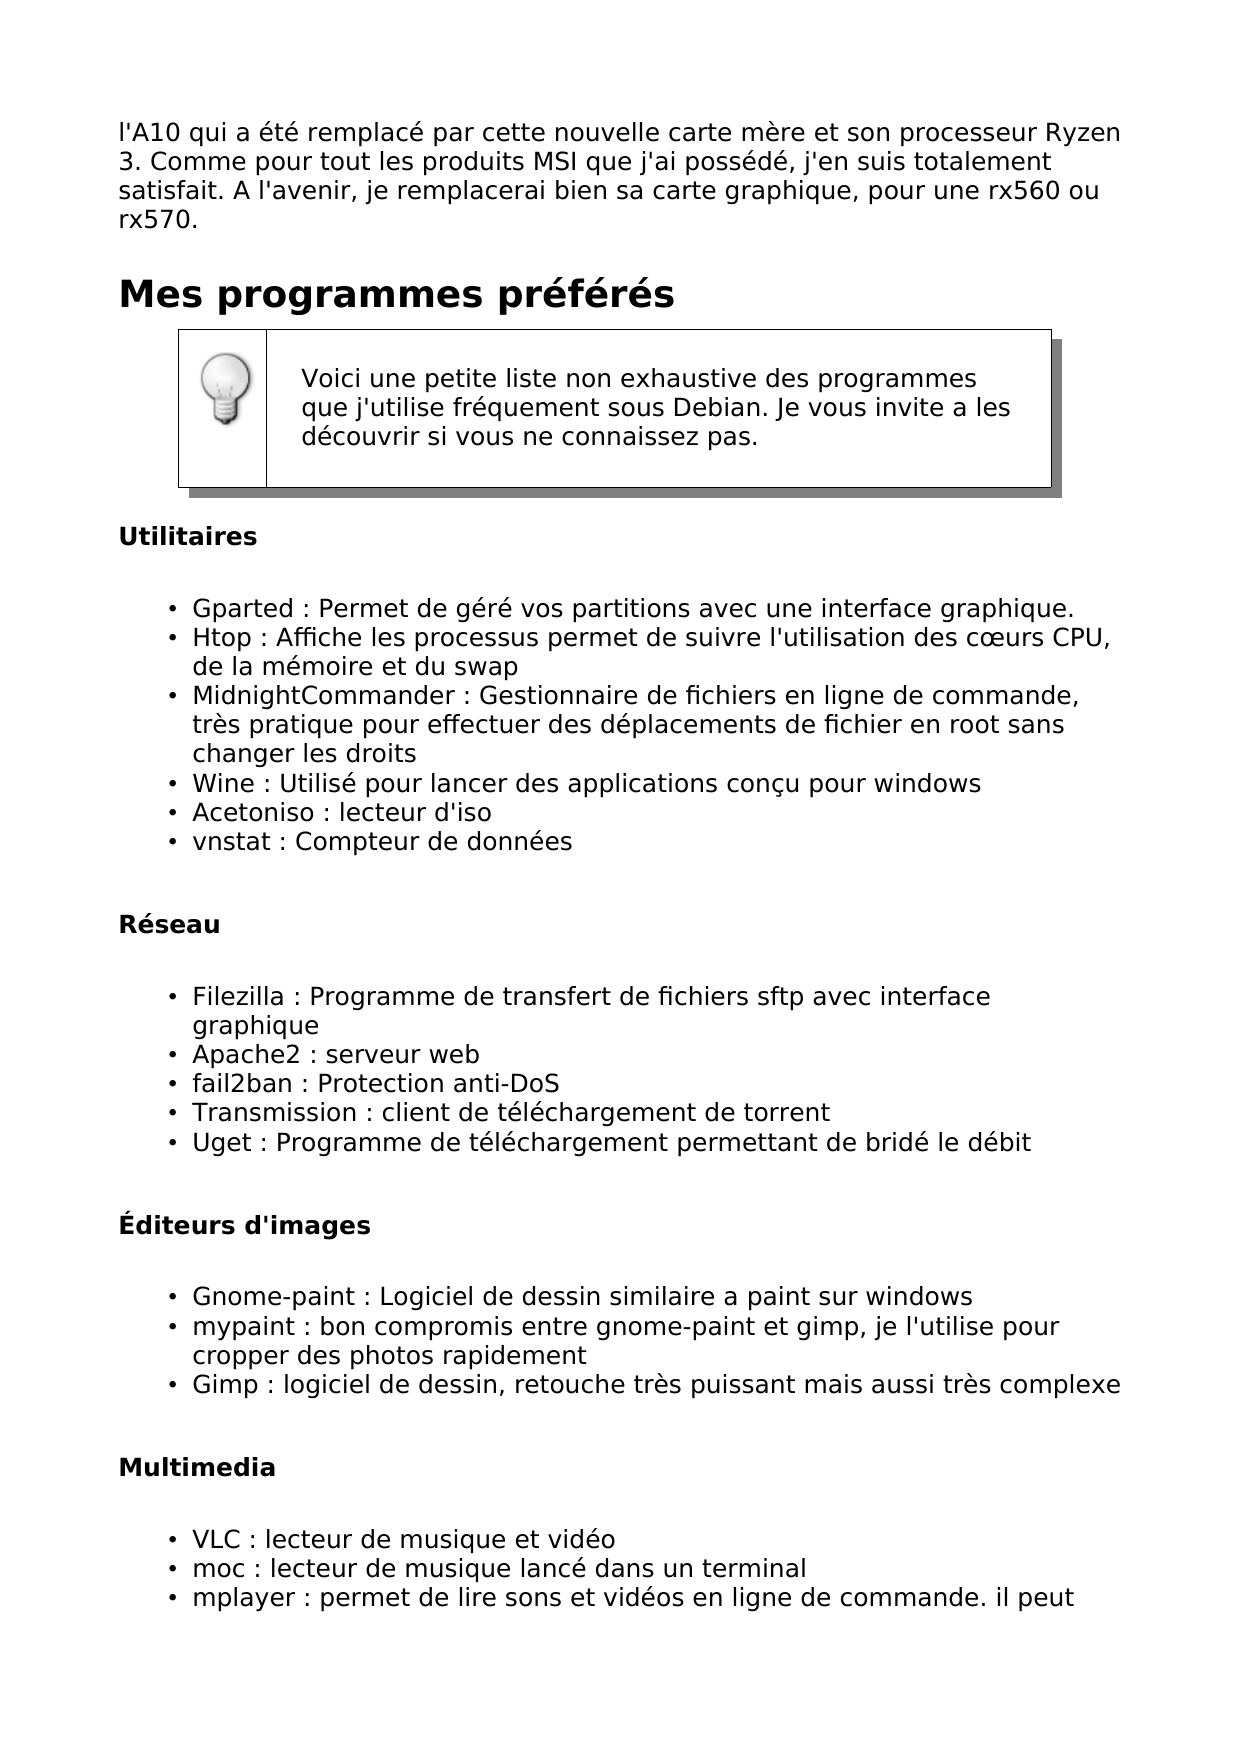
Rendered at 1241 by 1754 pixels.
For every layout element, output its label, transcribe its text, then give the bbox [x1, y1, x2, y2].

list Wine : Utilisé pour lancer des applications conçu pour windows [177, 769, 1122, 798]
list moc : lecteur de musique lancé dans un terminal [177, 1554, 1122, 1583]
list Gimp : logiciel de dessin, retouche très puissant mais aussi très complexe [177, 1370, 1122, 1399]
subtitle Réseau [118, 911, 1122, 940]
list fail2ban : Protection anti-DoS [177, 1069, 1122, 1098]
list mplayer : permet de lire sons et vidéos en ligne de commande. il peut [177, 1583, 1122, 1612]
list mypaint : bon compromis entre gnome-paint et gimp, je l'utilise pour cropper des photos rapidement [177, 1312, 1122, 1370]
list Gparted : Permet de géré vos partitions avec une interface graphique. [177, 594, 1122, 623]
subtitle Utilitaires [118, 523, 1122, 552]
table_header Voici une petite liste non exhaustive des programmes que j'utilise fréquement sous Debian. Je vous invite a les découvrir si vous ne connaissez pas. [267, 330, 1051, 487]
subtitle Mes programmes préférés [118, 272, 1122, 316]
list Htop : Affiche les processus permet de suivre l'utilisation des cœurs CPU, de la mémoire et du swap [177, 623, 1122, 681]
list Uget : Programme de téléchargement permettant de bridé le débit [177, 1128, 1122, 1157]
text l'A10 qui a été remplacé par cette nouvelle carte mère et son processeur Ryzen 3. Comme pour tout les produits MSI que j'ai possédé, j'en suis totalement satisfait. A l'avenir, je remplacerai bien sa carte graphique, pour une rx560 ou rx570. [118, 118, 1122, 235]
list VLC : lecteur de musique et vidéo [177, 1525, 1122, 1554]
subtitle Multimedia [118, 1454, 1122, 1483]
table_header [179, 330, 266, 487]
list Filezilla : Programme de transfert de fichiers sftp avec interface graphique [177, 982, 1122, 1040]
list Gnome-paint : Logiciel de dessin similaire a paint sur windows [177, 1282, 1122, 1312]
list Apache2 : serveur web [177, 1040, 1122, 1069]
list Acetoniso : lecteur d'iso [177, 798, 1122, 827]
list vnstat : Compteur de données [177, 827, 1122, 856]
picture [190, 352, 266, 428]
list Transmission : client de téléchargement de torrent [177, 1098, 1122, 1128]
list MidnightCommander : Gestionnaire de fichiers en ligne de commande, très pratique pour effectuer des déplacements de fichier en root sans changer les droits [177, 681, 1122, 769]
subtitle Éditeurs d'images [118, 1211, 1122, 1241]
